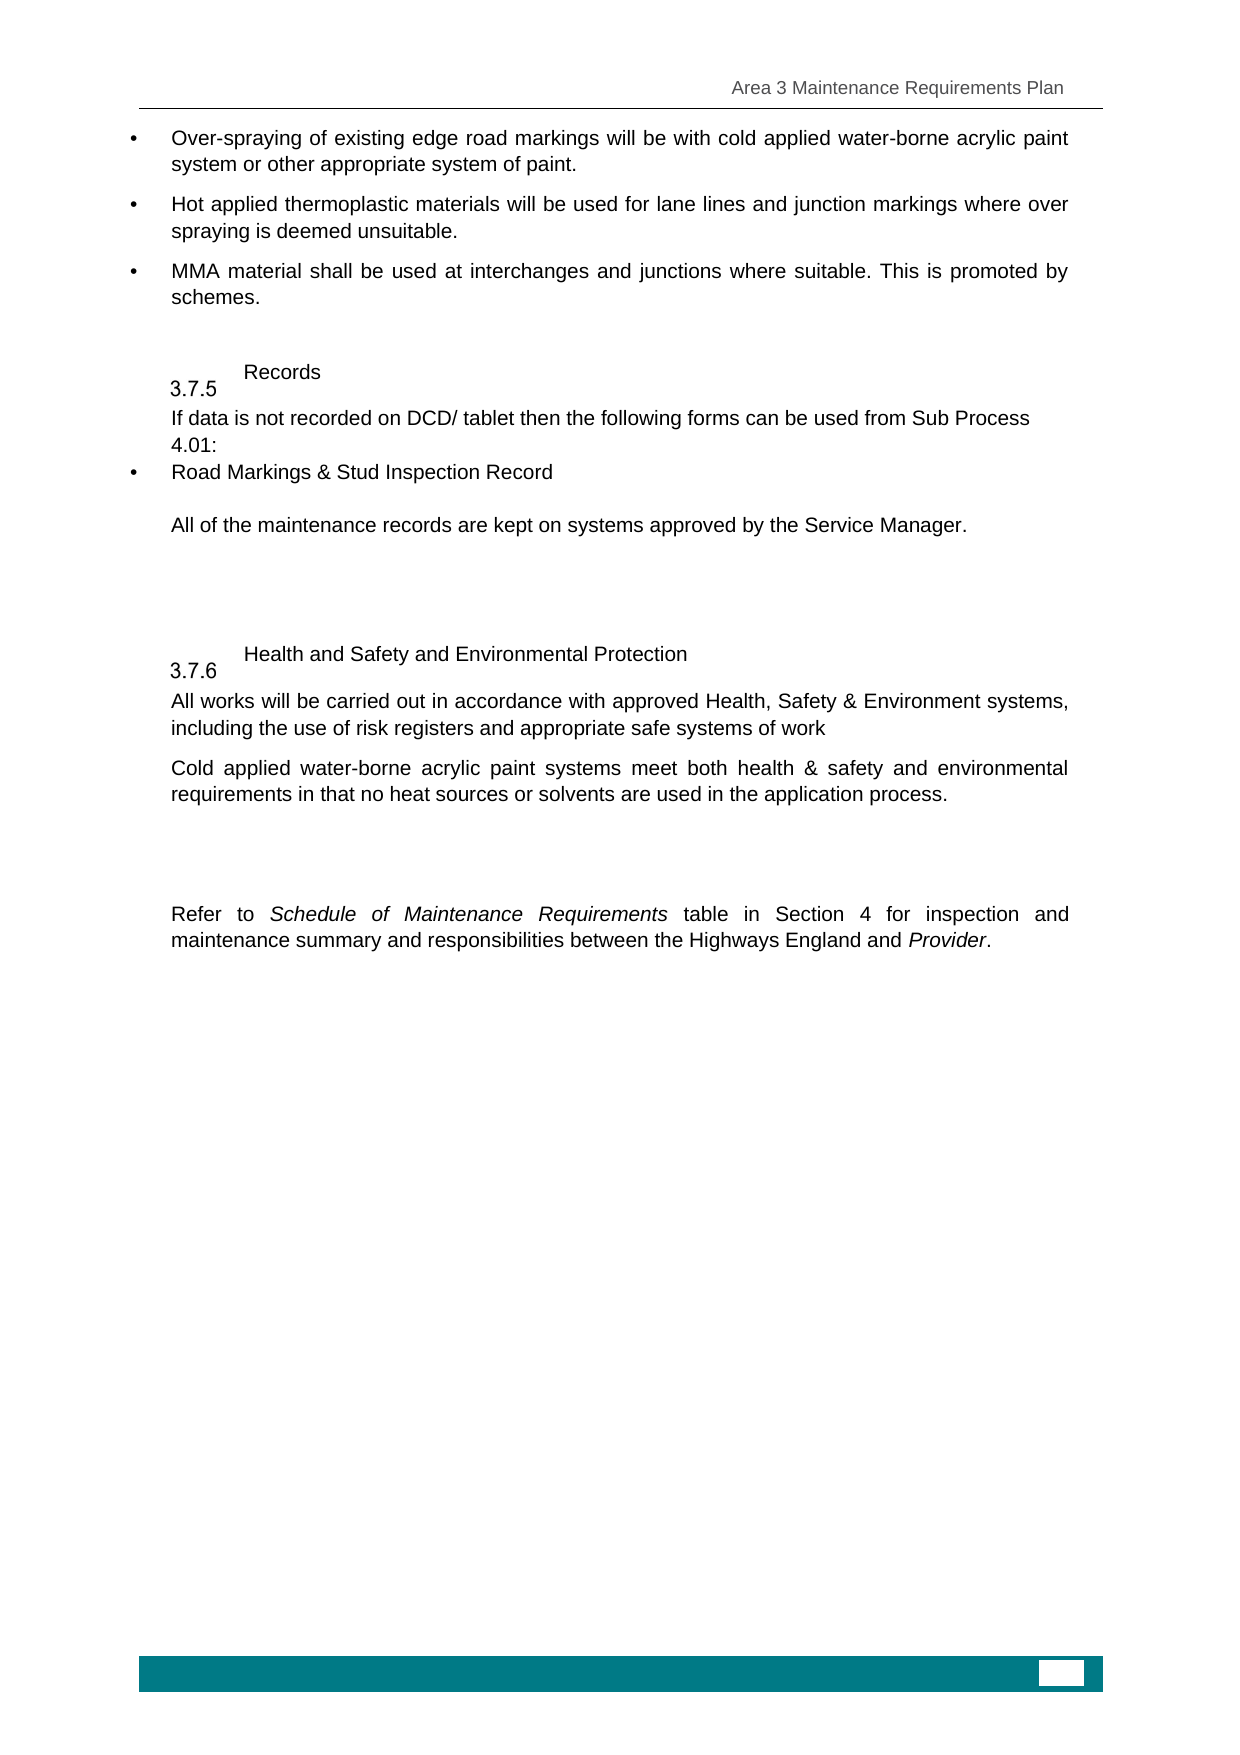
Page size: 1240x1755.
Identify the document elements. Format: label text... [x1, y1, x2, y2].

list Road Markings & Stud Inspection Record [130, 460, 1070, 484]
text All of the maintenance records are kept on systems approved by the Service Manager. [171, 512, 1070, 536]
list Over-spraying of existing edge road markings will be with cold applied water-borne acrylic paint system or other appropriate system of paint. [130, 126, 1070, 176]
text Health and Safety and Environmental Protection [170, 642, 1119, 678]
list MMA material shall be used at interchanges and junctions where suitable. This is promoted by schemes. [130, 258, 1070, 309]
text Cold applied water-borne acrylic paint systems meet both health & safety and environmental requirements in that no heat sources or solvents are used in the application process. [171, 755, 1070, 806]
text If data is not recorded on DCD/ tablet then the following forms can be used from Sub Process 4.01: [171, 406, 1031, 457]
text Refer to Schedule of Maintenance Requirements table in Section 4 for inspection and maintenance summary and responsibilities between the Highways England and Provider. [171, 901, 1070, 952]
text All works will be carried out in accordance with approved Health, Safety & Environment systems, including the use of risk registers and appropriate safe systems of work [171, 689, 1070, 739]
text Records [170, 359, 1119, 396]
list Hot applied thermoplastic materials will be used for lane lines and junction markings where over spraying is deemed unsuitable. [130, 192, 1070, 243]
